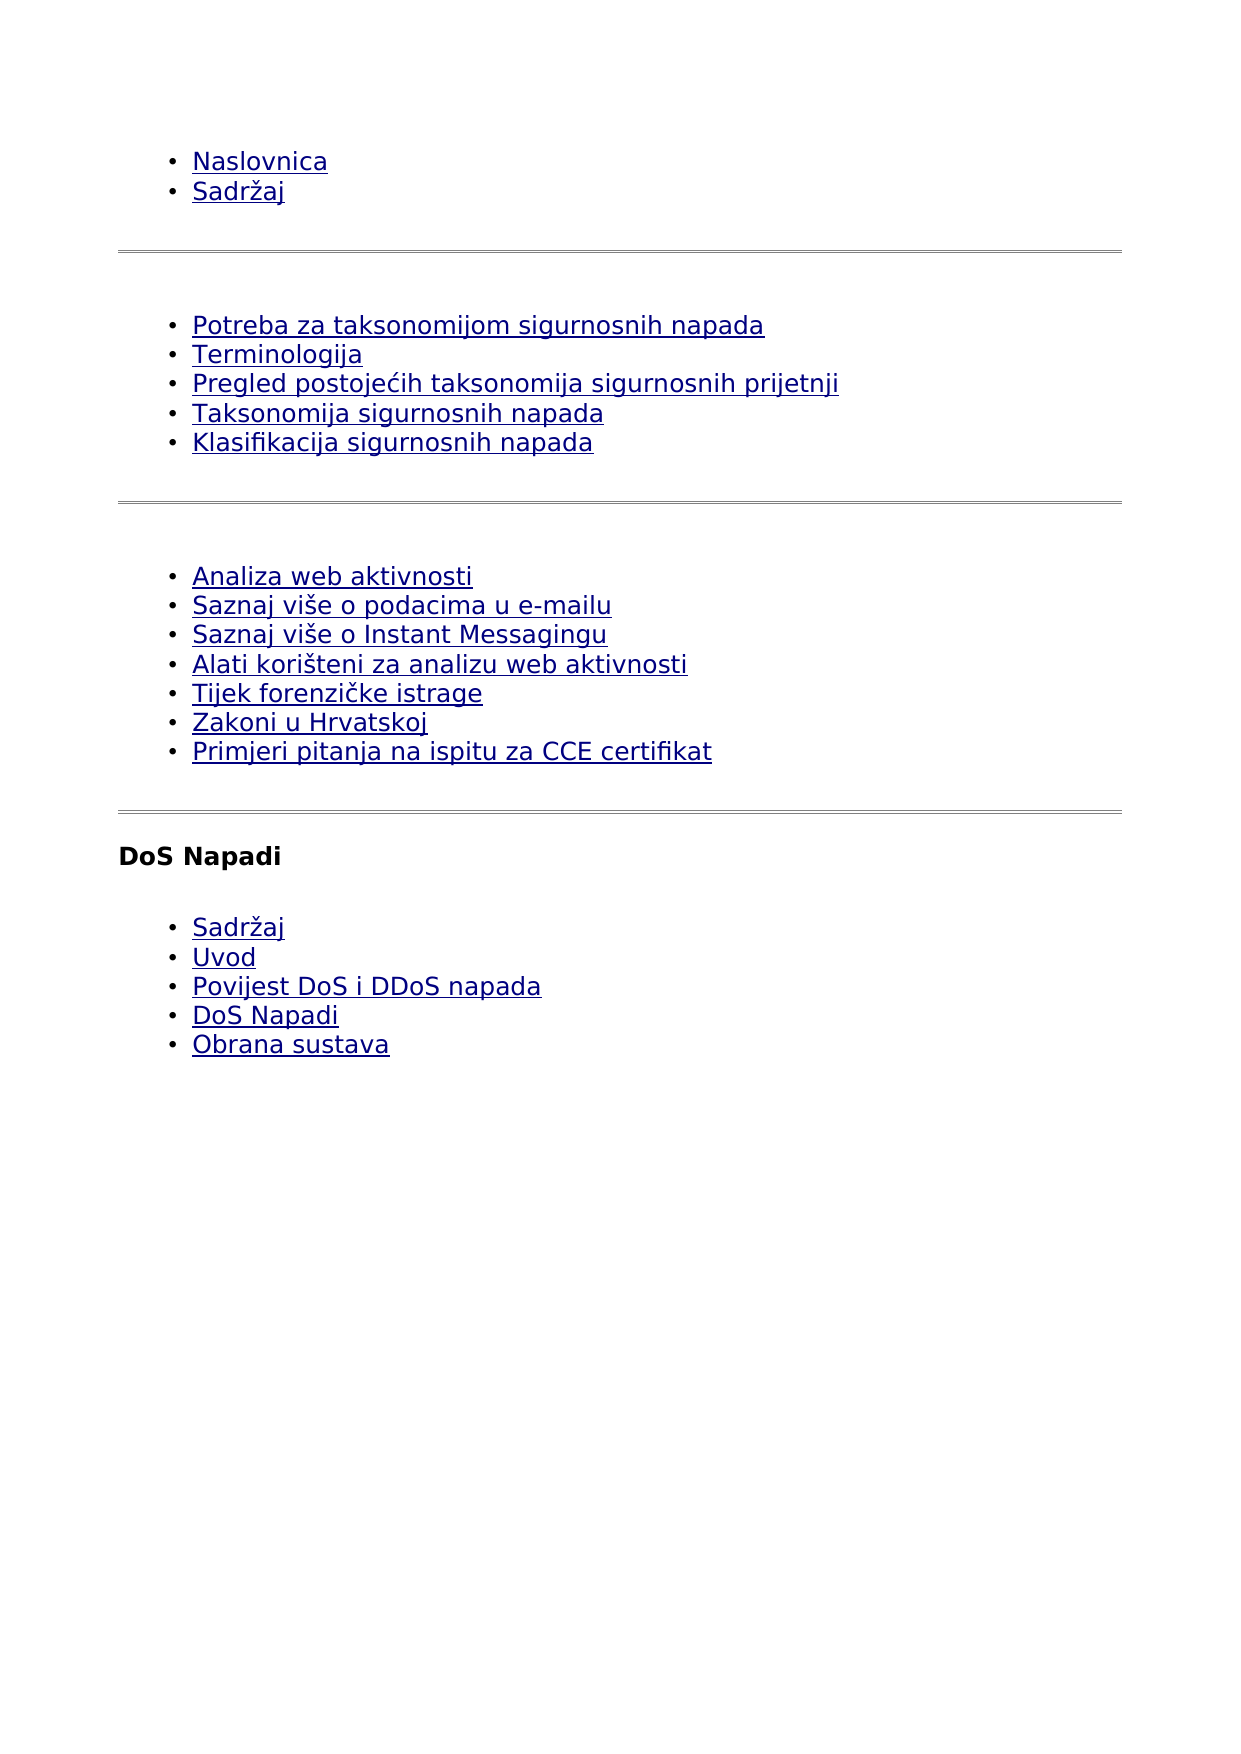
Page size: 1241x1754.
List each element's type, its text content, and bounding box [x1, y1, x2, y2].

list DoS Napadi [177, 1001, 1122, 1030]
list Saznaj više o podacima u e-mailu [177, 592, 1122, 621]
list Taksonomija sigurnosnih napada [177, 399, 1122, 428]
list Saznaj više o Instant Messagingu [177, 621, 1122, 650]
list Povijest DoS i DDoS napada [177, 972, 1122, 1001]
list Zakoni u Hrvatskoj [177, 708, 1122, 737]
list Obrana sustava [177, 1030, 1122, 1059]
list Uvod [177, 943, 1122, 972]
list Potreba za taksonomijom sigurnosnih napada [177, 311, 1122, 340]
list Analiza web aktivnosti [177, 562, 1122, 592]
list Primjeri pitanja na ispitu za CCE certifikat [177, 737, 1122, 767]
text DoS Napadi [118, 842, 1122, 872]
list Tijek forenzičke istrage [177, 679, 1122, 708]
list Klasifikacija sigurnosnih napada [177, 428, 1122, 457]
list Naslovnica [177, 148, 1122, 177]
list Pregled postojećih taksonomija sigurnosnih prijetnji [177, 369, 1122, 399]
list Terminologija [177, 340, 1122, 369]
list Sadržaj [177, 177, 1122, 206]
list Alati korišteni za analizu web aktivnosti [177, 650, 1122, 679]
list Sadržaj [177, 913, 1122, 943]
